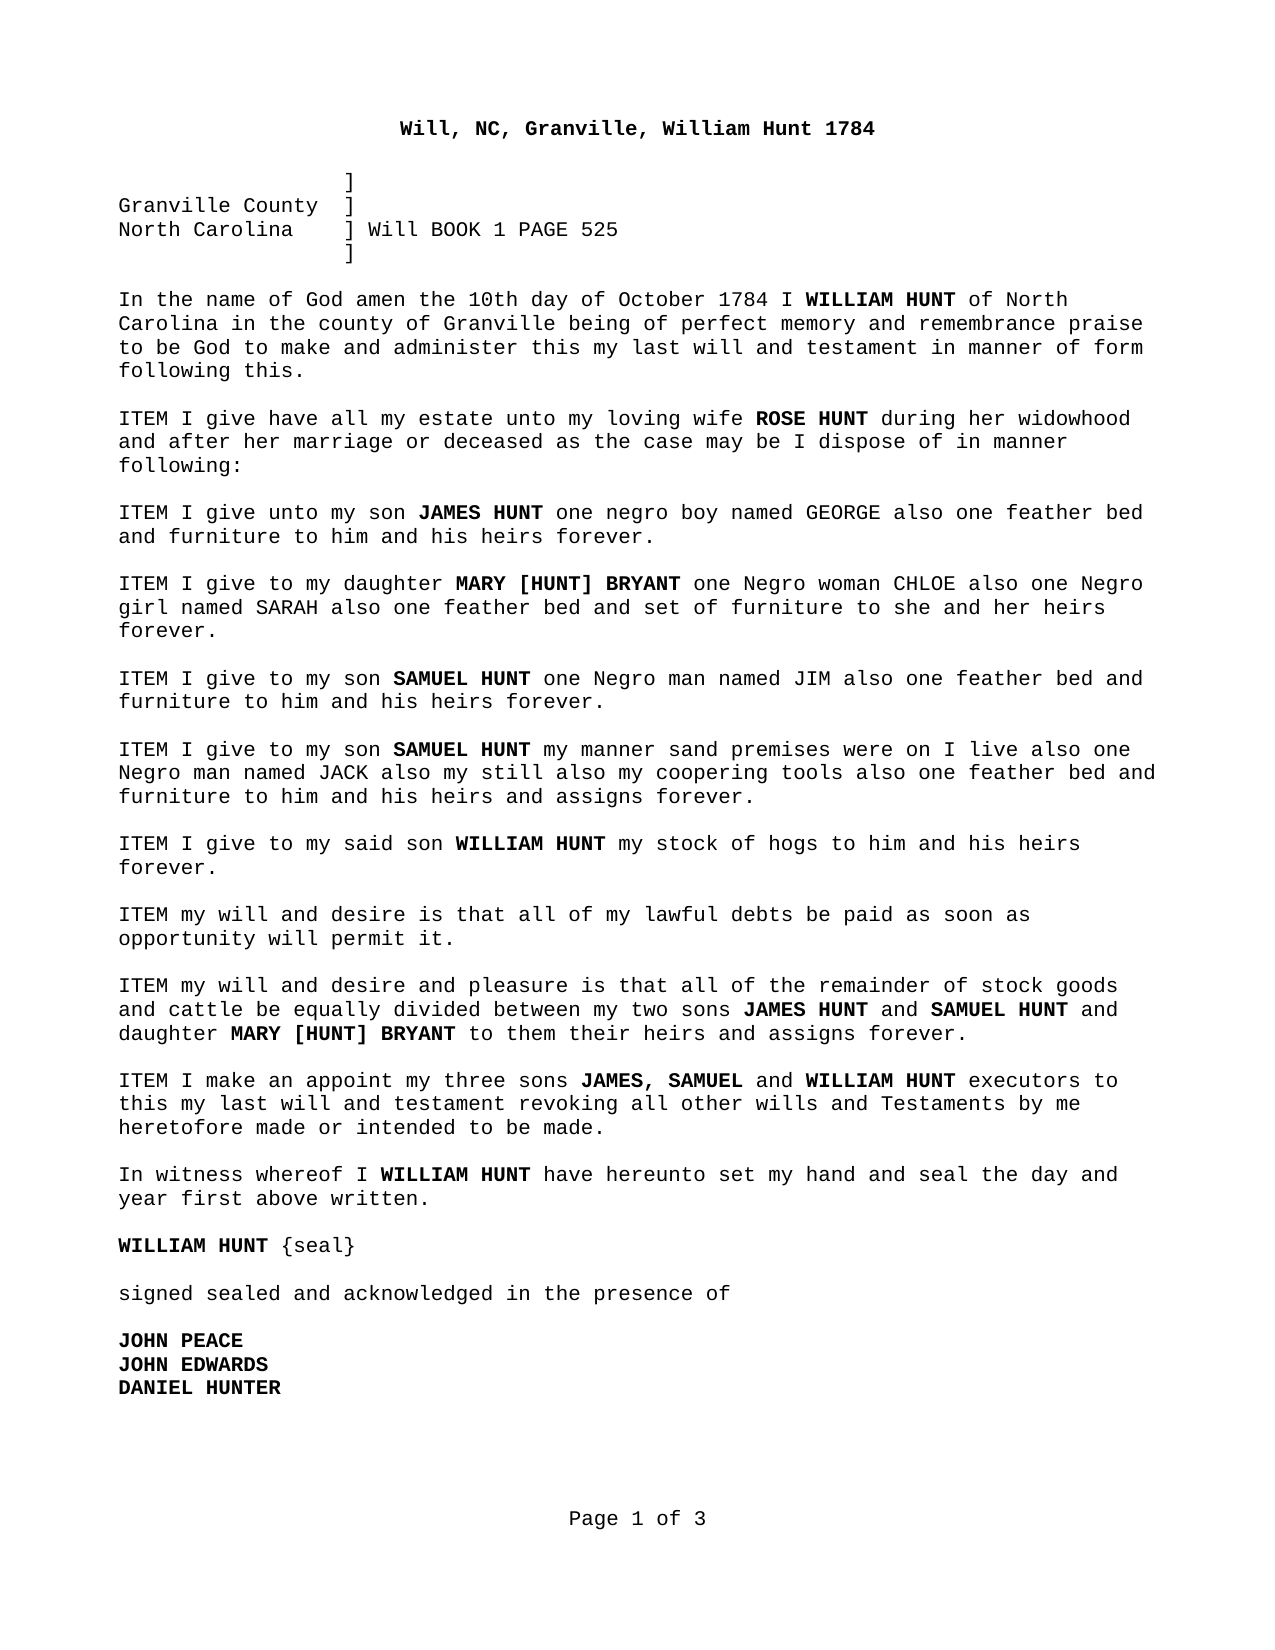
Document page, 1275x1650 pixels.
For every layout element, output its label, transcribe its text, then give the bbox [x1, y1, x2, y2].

text North Carolina ] Will BOOK 1 PAGE 525 [118, 218, 1157, 242]
text Daniel Hunter [118, 1377, 1157, 1401]
text ] [118, 171, 1157, 195]
text Item I give to my daughter Mary [Hunt] Bryant one Negro woman Chloe also one Negro girl named Sarah also one feather bed and set of furniture to she and her heirs forever. [118, 573, 1157, 644]
text Item I give to my said son William Hunt my stock of hogs to him and his heirs forever. [118, 833, 1157, 881]
text In witness whereof I William Hunt have hereunto set my hand and seal the day and year first above written. [118, 1164, 1157, 1212]
text Item I give have all my estate unto my loving wife Rose Hunt during her widowhood and after her marriage or deceased as the case may be I dispose of in manner following: [118, 408, 1157, 479]
text ] [118, 242, 1157, 266]
text John Edwards [118, 1353, 1157, 1377]
text In the name of God amen the 10th day of October 1784 I William Hunt of North Carolina in the county of Granville being of perfect memory and remembrance praise to be God to make and administer this my last will and testament in manner of form following this. [118, 289, 1157, 384]
text Item I give to my son Samuel Hunt my manner sand premises were on I live also one Negro man named Jack also my still also my coopering tools also one feather bed and furniture to him and his heirs and assigns forever. [118, 739, 1157, 810]
text Item I give unto my son James Hunt one negro boy named George also one feather bed and furniture to him and his heirs forever. [118, 502, 1157, 549]
text Item my will and desire and pleasure is that all of the remainder of stock goods and cattle be equally divided between my two sons James Hunt and Samuel Hunt and daughter Mary [Hunt] Bryant to them their heirs and assigns forever. [118, 975, 1157, 1046]
text Item I give to my son Samuel Hunt one Negro man named Jim also one feather bed and furniture to him and his heirs forever. [118, 668, 1157, 715]
text John peace [118, 1330, 1157, 1353]
text Granville County ] [118, 195, 1157, 218]
text Item I make an appoint my three sons James, Samuel and William Hunt executors to this my last will and testament revoking all other wills and Testaments by me heretofore made or intended to be made. [118, 1070, 1157, 1141]
text Item my will and desire is that all of my lawful debts be paid as soon as opportunity will permit it. [118, 904, 1157, 952]
text William Hunt {seal} [118, 1235, 1157, 1259]
text signed sealed and acknowledged in the presence of [118, 1283, 1157, 1306]
